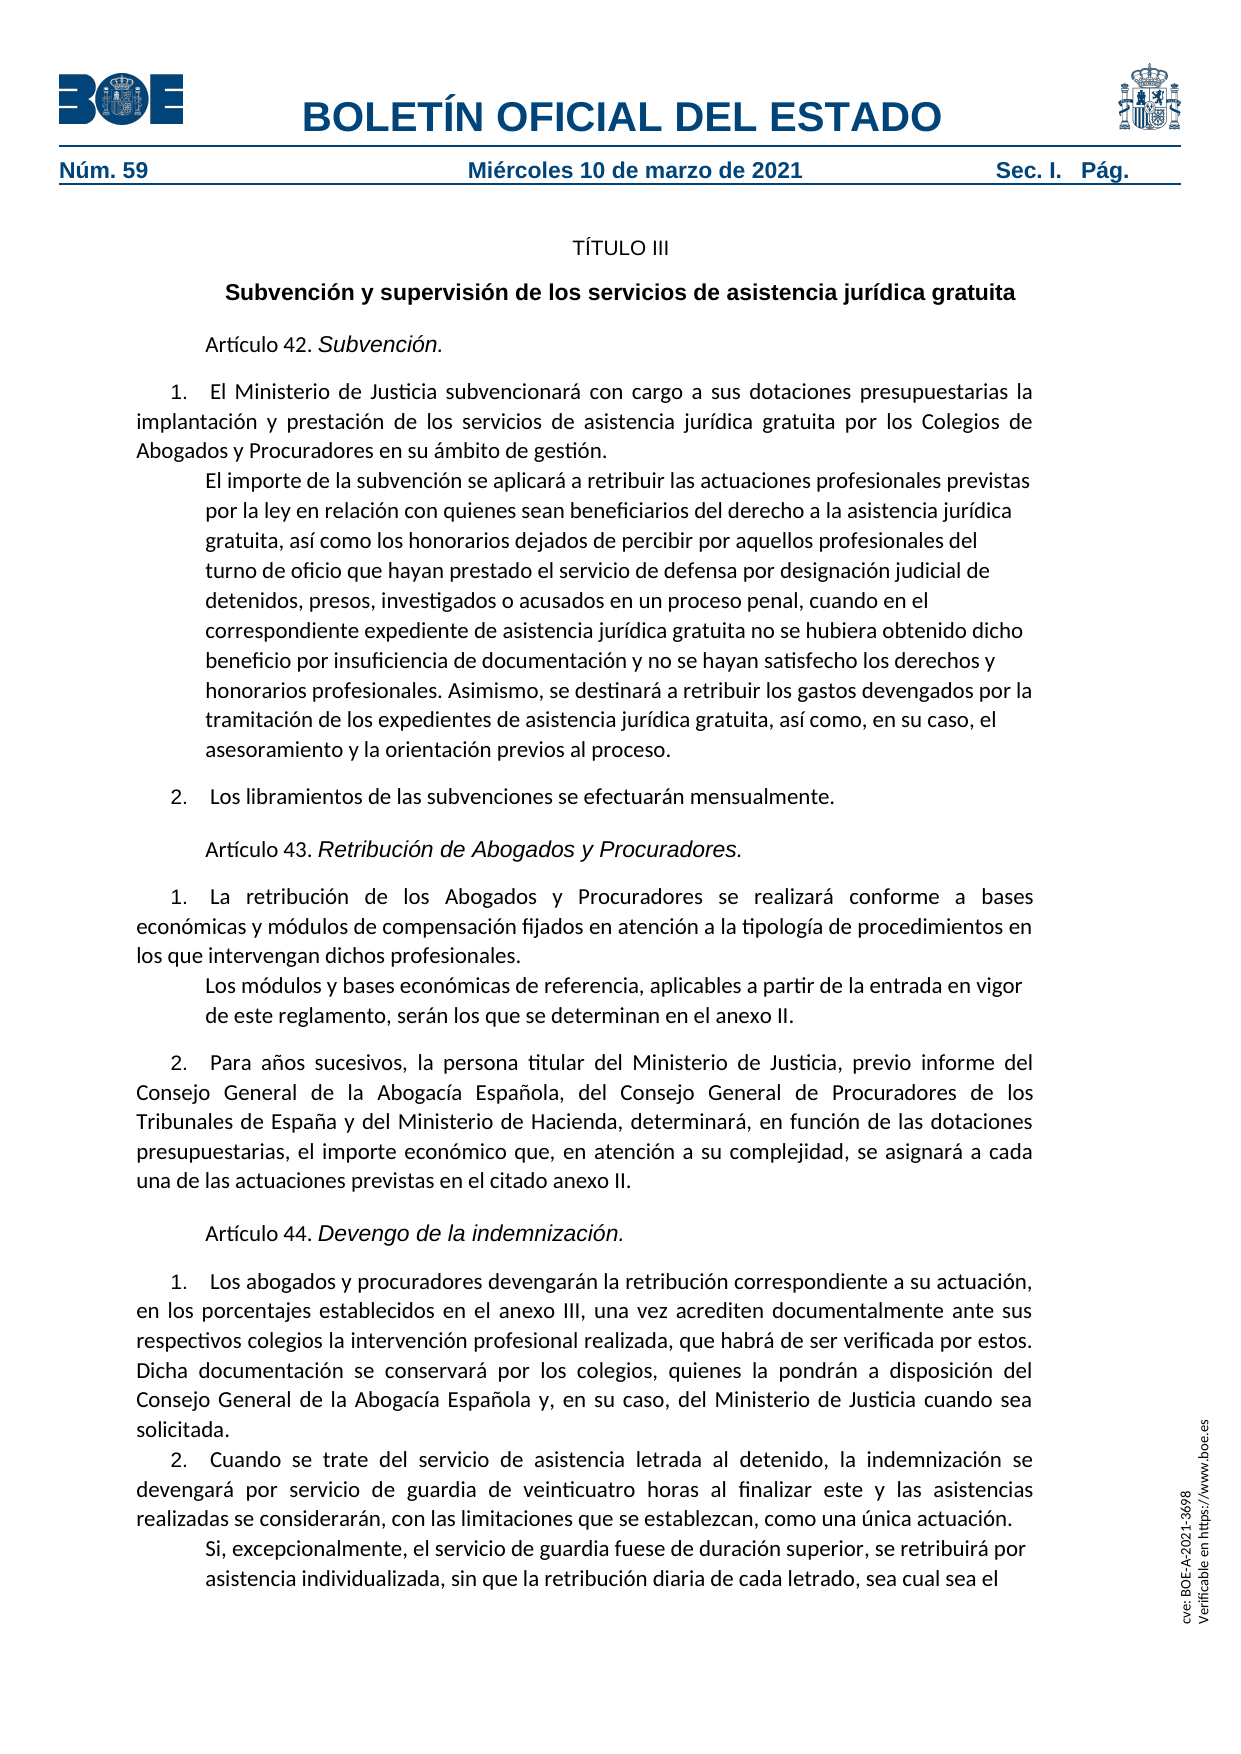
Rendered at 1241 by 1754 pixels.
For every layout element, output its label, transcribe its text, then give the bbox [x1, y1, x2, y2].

subtitle TÍTULO III [162, 236, 1079, 260]
list Para años sucesivos, la persona titular del Ministerio de Justicia, previo informe del Consejo General de la Abogacía Española, del Consejo General de Procuradores de los Tribunales de España y del Ministerio de Hacienda, determinará, en función de las dotaciones presupuestarias, el importe económico que, en atención a su complejidad, se asignará a cada una de las actuaciones previstas en el citado anexo II. [136, 1048, 1035, 1195]
text Artículo 43. Retribución de Abogados y Procuradores. [205, 835, 1062, 863]
text El importe de la subvención se aplicará a retribuir las actuaciones profesionales previstas por la ley en relación con quienes sean beneficiarios del derecho a la asistencia jurídica gratuita, así como los honorarios dejados de percibir por aquellos profesionales del turno de oficio que hayan prestado el servicio de defensa por designación judicial de detenidos, presos, investigados o acusados en un proceso penal, cuando en el correspondiente expediente de asistencia jurídica gratuita no se hubiera obtenido dicho beneficio por insuficiencia de documentación y no se hayan satisfecho los derechos y honorarios profesionales. Asimismo, se destinará a retribuir los gastos devengados por la tramitación de los expedientes de asistencia jurídica gratuita, así como, en su caso, el asesoramiento y la orientación previos al proceso. [205, 466, 1035, 763]
text Si, excepcionalmente, el servicio de guardia fuese de duración superior, se retribuirá por asistencia individualizada, sin que la retribución diaria de cada letrado, sea cual sea el [205, 1534, 1035, 1592]
list Cuando se trate del servicio de asistencia letrada al detenido, la indemnización se devengará por servicio de guardia de veinticuatro horas al finalizar este y las asistencias realizadas se considerarán, con las limitaciones que se establezcan, como una única actuación. [136, 1445, 1035, 1533]
list La retribución de los Abogados y Procuradores se realizará conforme a bases económicas y módulos de compensación fijados en atención a la tipología de procedimientos en los que intervengan dichos profesionales. [136, 882, 1035, 969]
text Artículo 42. Subvención. [205, 330, 1035, 358]
text Los módulos y bases económicas de referencia, aplicables a partir de la entrada en vigor de este reglamento, serán los que se determinan en el anexo II. [205, 971, 1035, 1029]
list Los libramientos de las subvenciones se efectuarán mensualmente. [136, 782, 1035, 810]
list El Ministerio de Justicia subvencionará con cargo a sus dotaciones presupuestarias la implantación y prestación de los servicios de asistencia jurídica gratuita por los Colegios de Abogados y Procuradores en su ámbito de gestión. [136, 377, 1035, 464]
text Artículo 44. Devengo de la indemnización. [205, 1219, 1062, 1248]
list Los abogados y procuradores devengarán la retribución correspondiente a su actuación, en los porcentajes establecidos en el anexo III, una vez acrediten documentalmente ante sus respectivos colegios la intervención profesional realizada, que habrá de ser verificada por estos. Dicha documentación se conservará por los colegios, quienes la pondrán a disposición del Consejo General de la Abogacía Española y, en su caso, del Ministerio de Justicia cuando sea solicitada. [136, 1267, 1035, 1443]
text Subvención y supervisión de los servicios de asistencia jurídica gratuita [206, 279, 1034, 305]
